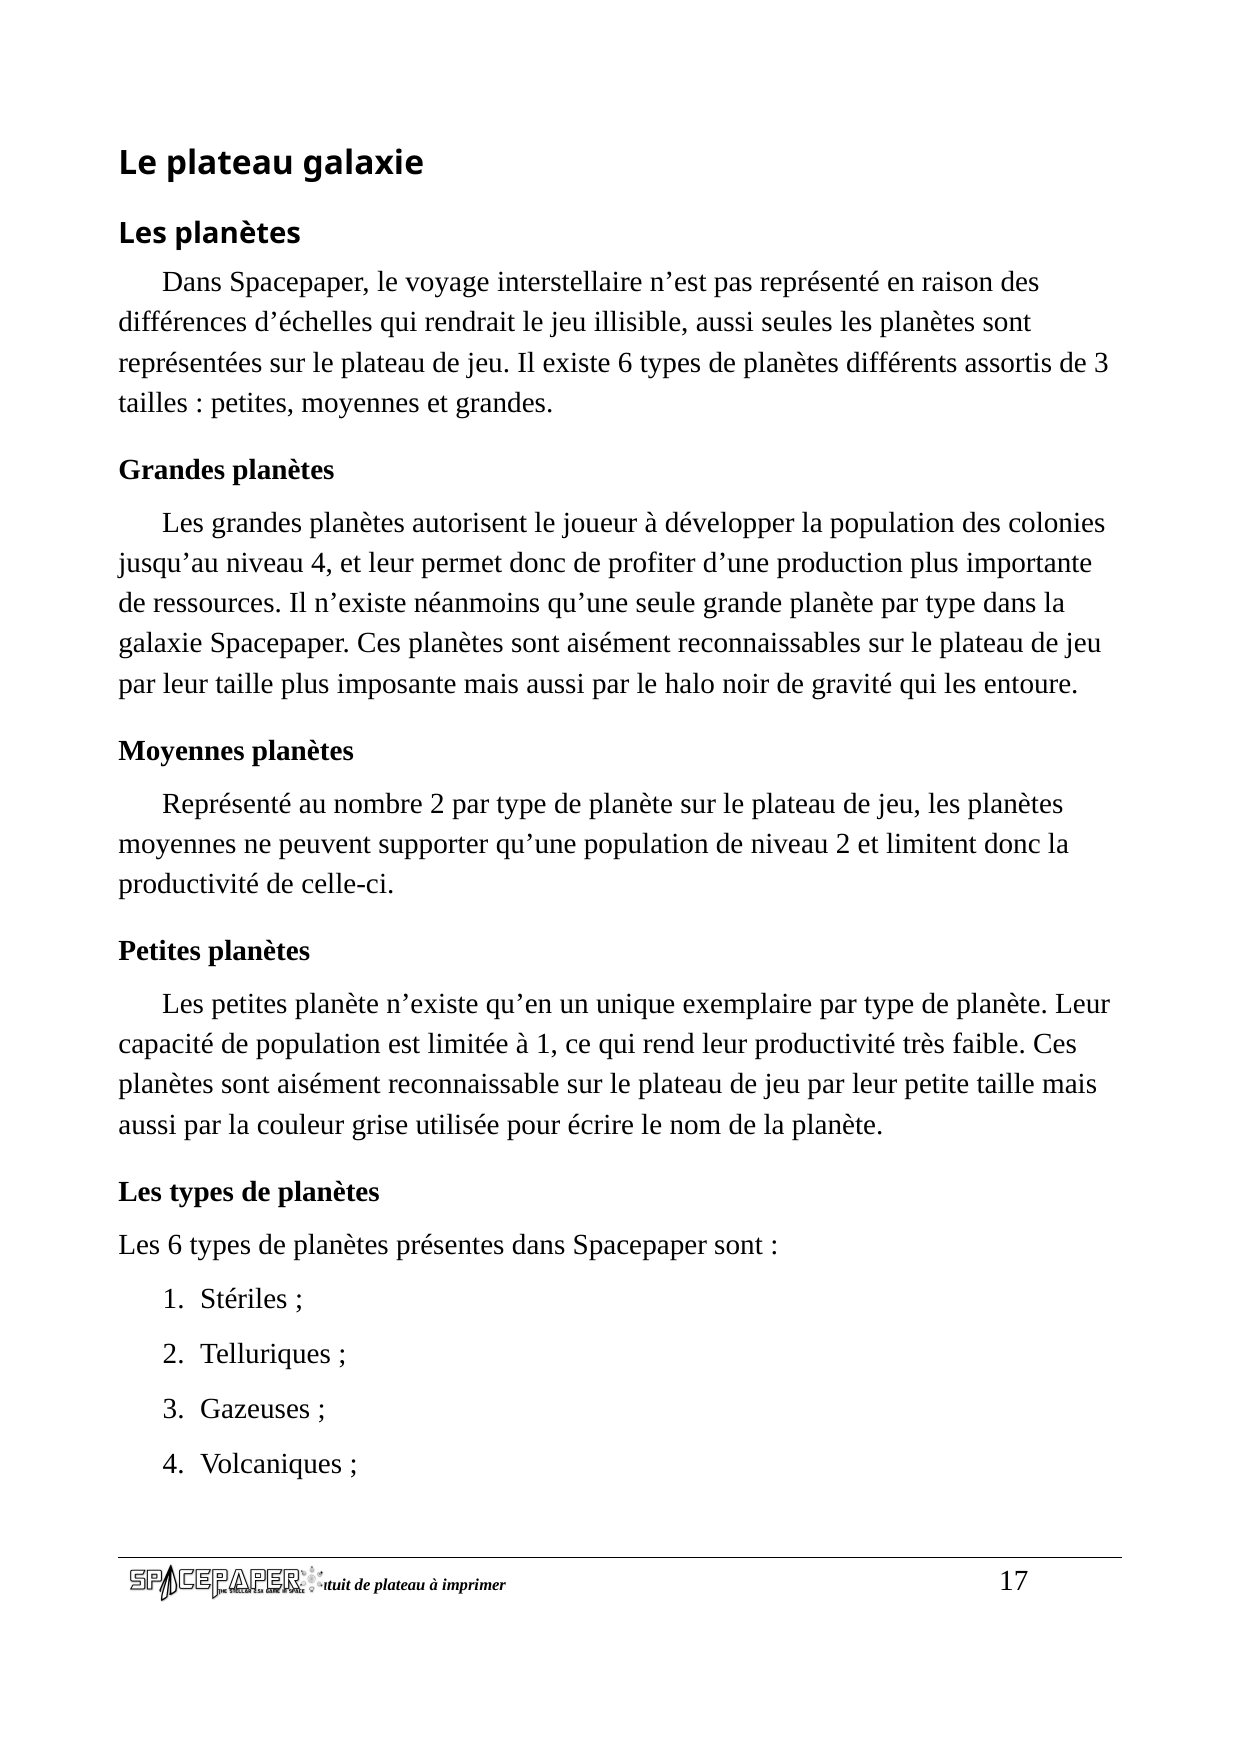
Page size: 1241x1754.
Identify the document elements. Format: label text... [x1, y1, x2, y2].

subtitle Les planètes [118, 212, 1122, 252]
text Les 6 types de planètes présentes dans Spacepaper sont : [118, 1227, 1122, 1260]
text Dans Spacepaper, le voyage interstellaire n’est pas représenté en raison des différences d’échelles qui rendrait le jeu illisible, aussi seules les planètes sont représentées sur le plateau de jeu. Il existe 6 types de planètes différents assortis de 3 tailles : petites, moyennes et grandes. [118, 264, 1122, 418]
subtitle Moyennes planètes [118, 733, 1122, 767]
text Les petites planète n’existe qu’en un unique exemplaire par type de planète. Leur capacité de population est limitée à 1, ce qui rend leur productivité très faible. Ces planètes sont aisément reconnaissable sur le plateau de jeu par leur petite taille mais aussi par la couleur grise utilisée pour écrire le nom de la planète. [118, 986, 1122, 1140]
list Telluriques ; [162, 1336, 1122, 1370]
list Stériles ; [162, 1282, 1122, 1315]
subtitle Grandes planètes [118, 452, 1122, 486]
text Les grandes planètes autorisent le joueur à développer la population des colonies jusqu’au niveau 4, et leur permet donc de profiter d’une production plus importante de ressources. Il n’existe néanmoins qu’une seule grande planète par type dans la galaxie Spacepaper. Ces planètes sont aisément reconnaissables sur le plateau de jeu par leur taille plus imposante mais aussi par le halo noir de gravité qui les entoure. [118, 505, 1122, 699]
subtitle Le plateau galaxie [118, 139, 1122, 185]
subtitle Petites planètes [118, 933, 1122, 967]
list Volcaniques ; [162, 1446, 1122, 1479]
list Gazeuses ; [162, 1391, 1122, 1425]
text Représenté au nombre 2 par type de planète sur le plateau de jeu, les planètes moyennes ne peuvent supporter qu’une population de niveau 2 et limitent donc la productivité de celle-ci. [118, 786, 1122, 900]
subtitle Les types de planètes [118, 1174, 1122, 1208]
picture [124, 1561, 325, 1602]
